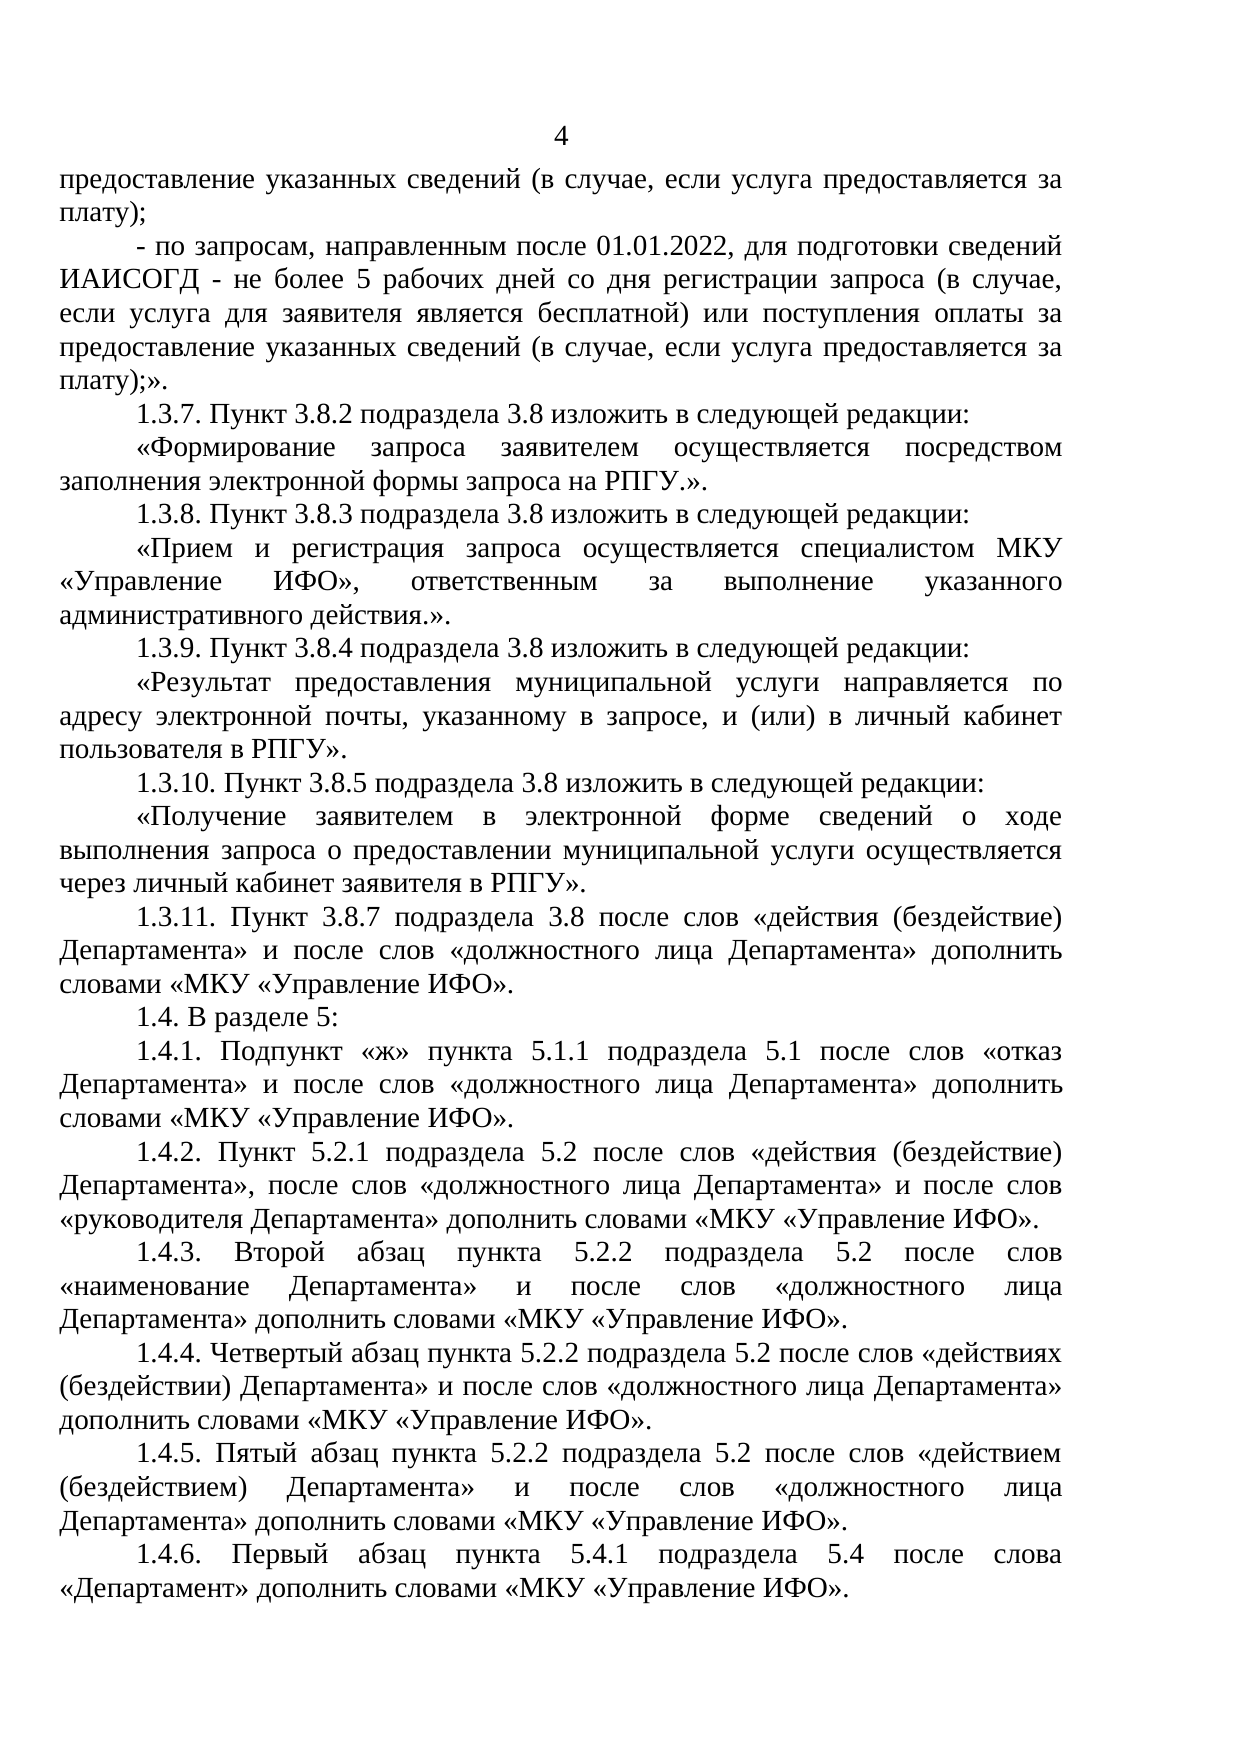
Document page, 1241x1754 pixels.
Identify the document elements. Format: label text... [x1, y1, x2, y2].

text 1.3.8. Пункт 3.8.3 подраздела 3.8 изложить в следующей редакции: [59, 497, 1063, 530]
text 1.3.9. Пункт 3.8.4 подраздела 3.8 изложить в следующей редакции: [59, 631, 1063, 664]
text 1.4.3. Второй абзац пункта 5.2.2 подраздела 5.2 после слов «наименование Департамента» и после слов «должностного лица Департамента» дополнить словами «МКУ «Управление ИФО». [59, 1234, 1063, 1335]
text 1.4.2. Пункт 5.2.1 подраздела 5.2 после слов «действия (бездействие) Департамента», после слов «должностного лица Департамента» и после слов «руководителя Департамента» дополнить словами «МКУ «Управление ИФО». [59, 1134, 1063, 1234]
text «Формирование запроса заявителем осуществляется посредством заполнения электронной формы запроса на РПГУ.». [59, 429, 1063, 497]
text «Результат предоставления муниципальной услуги направляется по адресу электронной почты, указанному в запросе, и (или) в личный кабинет пользователя в РПГУ». [59, 664, 1063, 765]
text 1.4. В разделе 5: [59, 1000, 1063, 1033]
text 1.4.5. Пятый абзац пункта 5.2.2 подраздела 5.2 после слов «действием (бездействием) Департамента» и после слов «должностного лица Департамента» дополнить словами «МКУ «Управление ИФО». [59, 1436, 1063, 1536]
text «Получение заявителем в электронной форме сведений о ходе выполнения запроса о предоставлении муниципальной услуги осуществляется через личный кабинет заявителя в РПГУ». [59, 798, 1063, 899]
text 1.3.11. Пункт 3.8.7 подраздела 3.8 после слов «действия (бездействие) Департамента» и после слов «должностного лица Департамента» дополнить словами «МКУ «Управление ИФО». [59, 899, 1063, 1000]
text 1.3.7. Пункт 3.8.2 подраздела 3.8 изложить в следующей редакции: [59, 396, 1063, 429]
text предоставление указанных сведений (в случае, если услуга предоставляется за плату); [59, 161, 1063, 228]
text 1.4.6. Первый абзац пункта 5.4.1 подраздела 5.4 после слова «Департамент» дополнить словами «МКУ «Управление ИФО». [59, 1536, 1063, 1603]
text 1.3.10. Пункт 3.8.5 подраздела 3.8 изложить в следующей редакции: [59, 765, 1063, 798]
text 1.4.4. Четвертый абзац пункта 5.2.2 подраздела 5.2 после слов «действиях (бездействии) Департамента» и после слов «должностного лица Департамента» дополнить словами «МКУ «Управление ИФО». [59, 1335, 1063, 1436]
text - по запросам, направленным после 01.01.2022, для подготовки сведений ИАИСОГД - не более 5 рабочих дней со дня регистрации запроса (в случае, если услуга для заявителя является бесплатной) или поступления оплаты за предоставление указанных сведений (в случае, если услуга предоставляется за плату);». [59, 228, 1063, 396]
text «Прием и регистрация запроса осуществляется специалистом МКУ «Управление ИФО», ответственным за выполнение указанного административного действия.». [59, 530, 1063, 631]
text 1.4.1. Подпункт «ж» пункта 5.1.1 подраздела 5.1 после слов «отказ Департамента» и после слов «должностного лица Департамента» дополнить словами «МКУ «Управление ИФО». [59, 1033, 1063, 1134]
